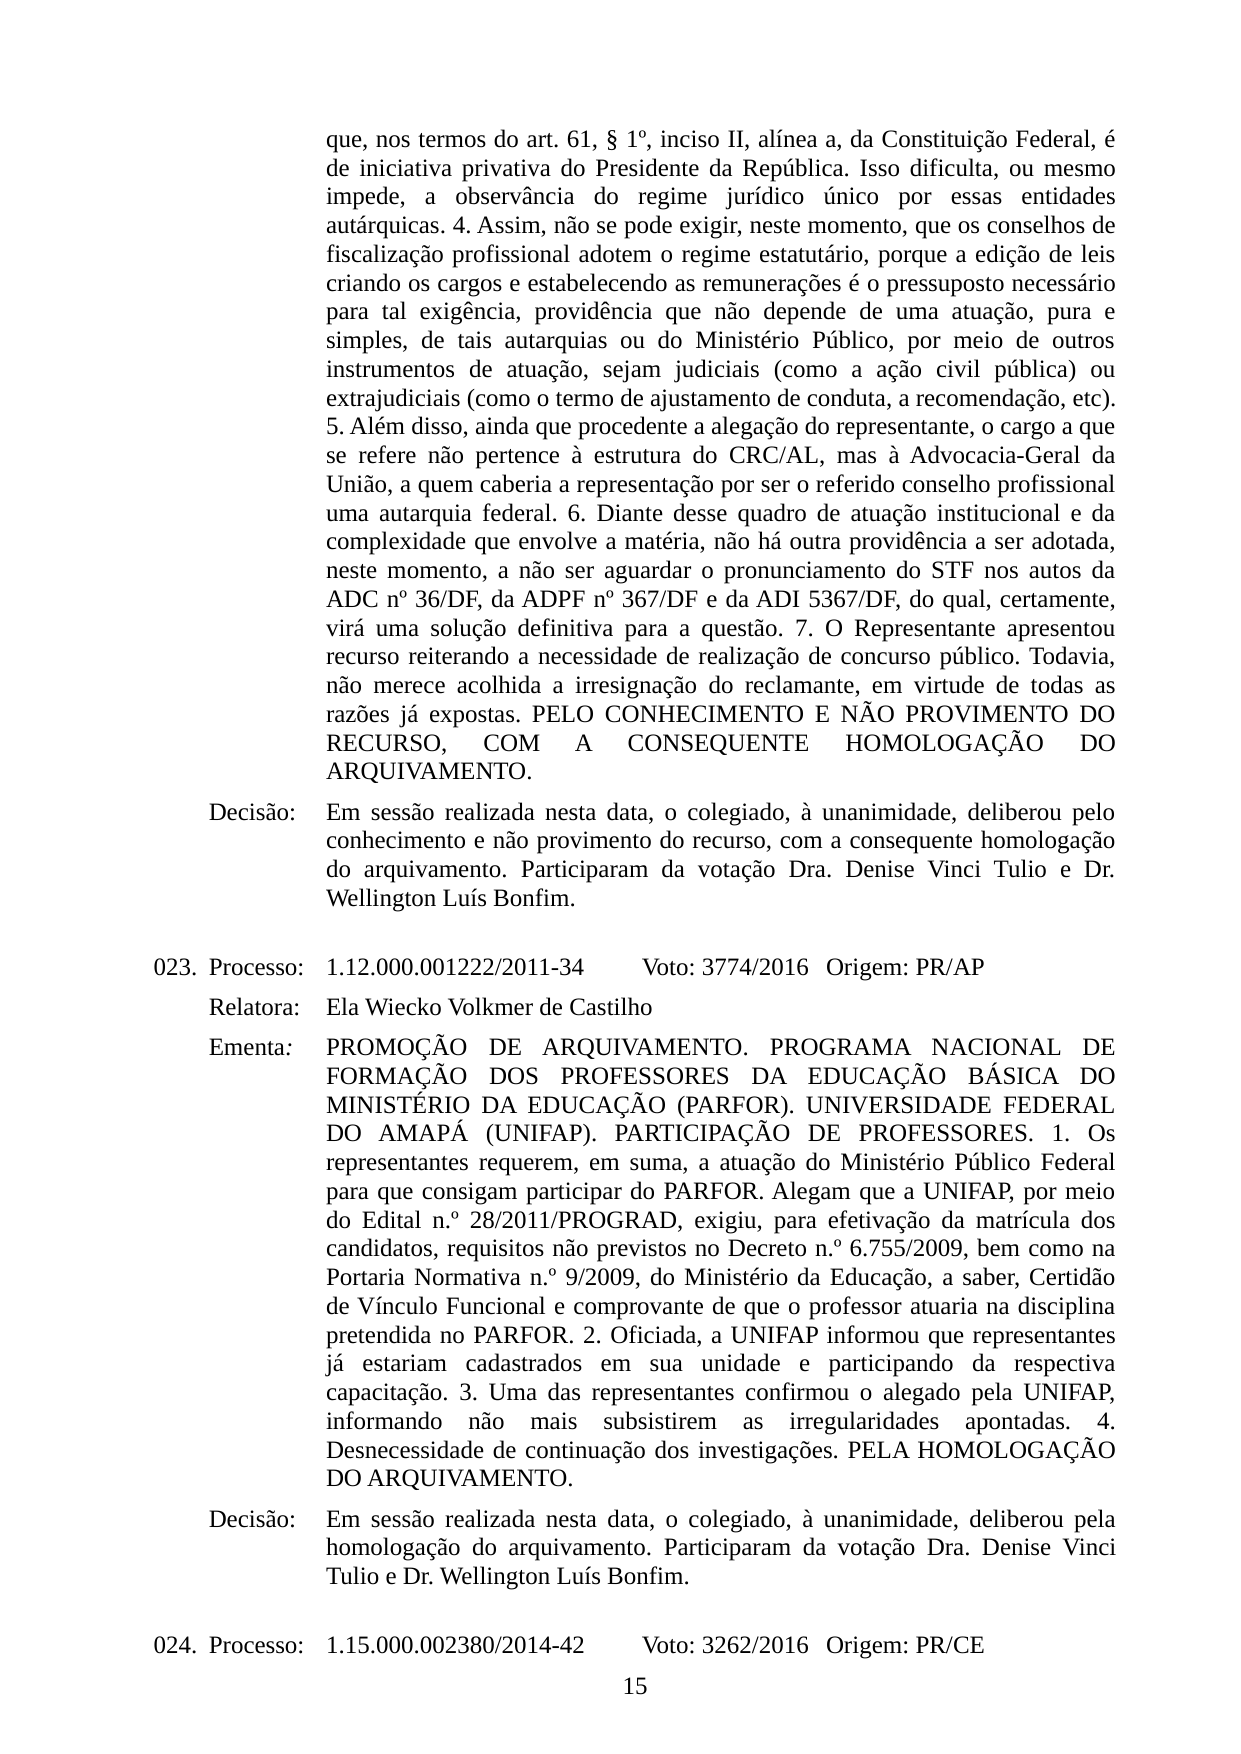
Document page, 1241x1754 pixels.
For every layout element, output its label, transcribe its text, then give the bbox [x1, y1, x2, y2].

table_cell Em sessão realizada nesta data, o colegiado, à unanimidade, deliberou pelo conhecimento e não provimento do recurso, com a consequente homologação do arquivamento. Participaram da votação Dra. Denise Vinci Tulio e Dr. Wellington Luís Bonfim. [320, 791, 1122, 917]
table_header Origem: PR/AP [820, 946, 1122, 986]
table_header Voto: 3774/2016 [636, 946, 820, 986]
table_cell [148, 1026, 203, 1498]
table_cell Em sessão realizada nesta data, o colegiado, à unanimidade, deliberou pela homologação do arquivamento. Participaram da votação Dra. Denise Vinci Tulio e Dr. Wellington Luís Bonfim. [320, 1498, 1122, 1596]
table_header 1.15.000.002380/2014-42 [320, 1624, 636, 1664]
table_cell [148, 986, 203, 1026]
table_header 024. [148, 1624, 203, 1664]
table_cell [203, 118, 320, 791]
table_header 1.12.000.001222/2011-34 [320, 946, 636, 986]
table_cell Ementa: [203, 1026, 320, 1498]
table_header Origem: PR/CE [820, 1624, 1122, 1664]
table_cell [148, 1498, 203, 1596]
table_cell Relatora: [203, 986, 320, 1026]
table_header Processo: [203, 1624, 320, 1664]
table_cell que, nos termos do art. 61, § 1º, inciso II, alínea a, da Constituição Federal, é de iniciativa privativa do Presidente da República. Isso dificulta, ou mesmo impede, a observância do regime jurídico único por essas entidades autárquicas. 4. Assim, não se pode exigir, neste momento, que os conselhos de fiscalização profissional adotem o regime estatutário, porque a edição de leis criando os cargos e estabelecendo as remunerações é o pressuposto necessário para tal exigência, providência que não depende de uma atuação, pura e simples, de tais autarquias ou do Ministério Público, por meio de outros instrumentos de atuação, sejam judiciais (como a ação civil pública) ou extrajudiciais (como o termo de ajustamento de conduta, a recomendação, etc). 5. Além disso, ainda que procedente a alegação do representante, o cargo a que se refere não pertence à estrutura do CRC/AL, mas à Advocacia-Geral da União, a quem caberia a representação por ser o referido conselho profissional uma autarquia federal. 6. Diante desse quadro de atuação institucional e da complexidade que envolve a matéria, não há outra providência a ser adotada, neste momento, a não ser aguardar o pronunciamento do STF nos autos da ADC nº 36/DF, da ADPF nº 367/DF e da ADI 5367/DF, do qual, certamente, virá uma solução definitiva para a questão. 7. O Representante apresentou recurso reiterando a necessidade de realização de concurso público. Todavia, não merece acolhida a irresignação do reclamante, em virtude de todas as razões já expostas. PELO CONHECIMENTO E NÃO PROVIMENTO DO RECURSO, COM A CONSEQUENTE HOMOLOGAÇÃO DO ARQUIVAMENTO. [320, 118, 1122, 791]
table_cell [148, 791, 203, 917]
table_cell Decisão: [203, 1498, 320, 1596]
table_header Processo: [203, 946, 320, 986]
table_cell [148, 118, 203, 791]
table_header Voto: 3262/2016 [636, 1624, 820, 1664]
table_header 023. [148, 946, 203, 986]
table_cell Ela Wiecko Volkmer de Castilho [320, 986, 1122, 1026]
table_cell PROMOÇÃO DE ARQUIVAMENTO. PROGRAMA NACIONAL DE FORMAÇÃO DOS PROFESSORES DA EDUCAÇÃO BÁSICA DO MINISTÉRIO DA EDUCAÇÃO (PARFOR). UNIVERSIDADE FEDERAL DO AMAPÁ (UNIFAP). PARTICIPAÇÃO DE PROFESSORES. 1. Os representantes requerem, em suma, a atuação do Ministério Público Federal para que consigam participar do PARFOR. Alegam que a UNIFAP, por meio do Edital n.º 28/2011/PROGRAD, exigiu, para efetivação da matrícula dos candidatos, requisitos não previstos no Decreto n.º 6.755/2009, bem como na Portaria Normativa n.º 9/2009, do Ministério da Educação, a saber, Certidão de Vínculo Funcional e comprovante de que o professor atuaria na disciplina pretendida no PARFOR. 2. Oficiada, a UNIFAP informou que representantes já estariam cadastrados em sua unidade e participando da respectiva capacitação. 3. Uma das representantes confirmou o alegado pela UNIFAP, informando não mais subsistirem as irregularidades apontadas. 4. Desnecessidade de continuação dos investigações. PELA HOMOLOGAÇÃO DO ARQUIVAMENTO. [320, 1026, 1122, 1498]
table_cell Decisão: [203, 791, 320, 917]
